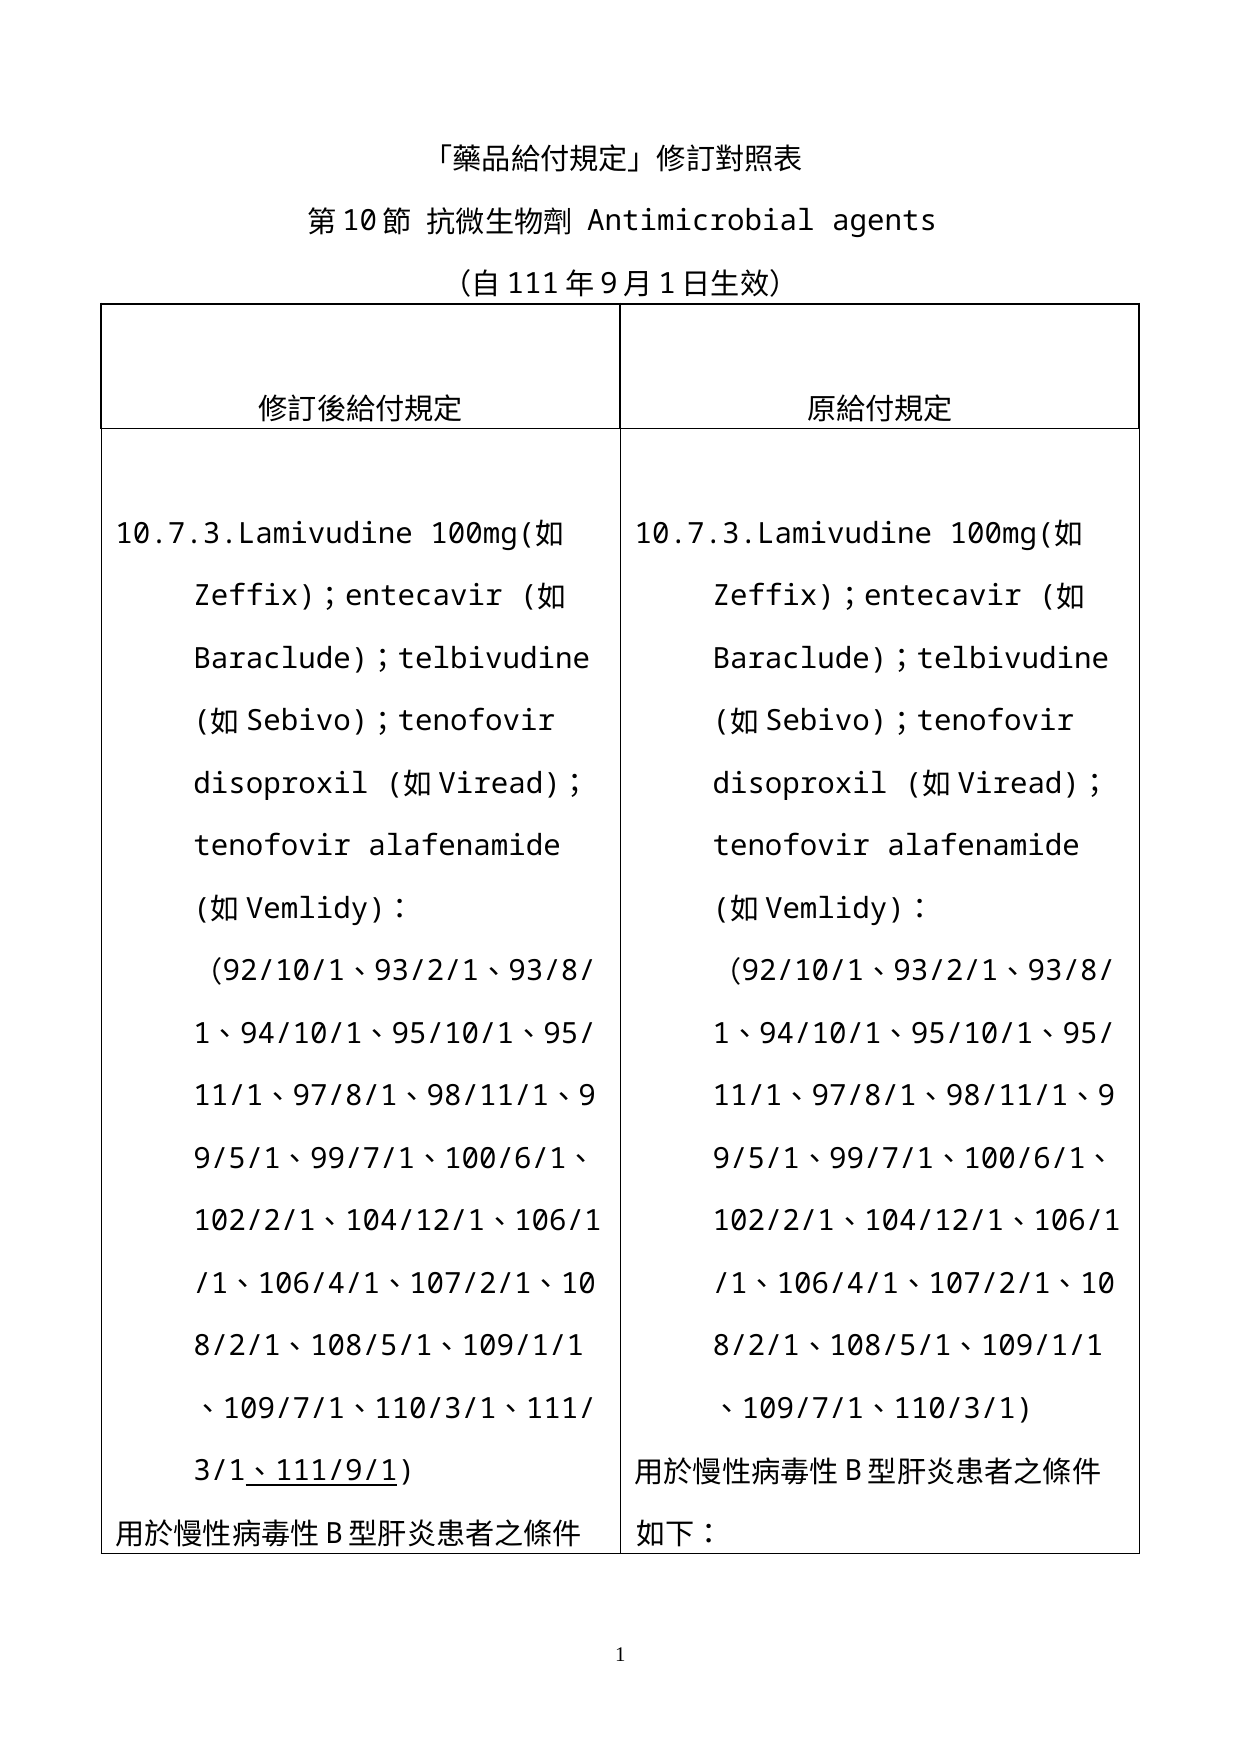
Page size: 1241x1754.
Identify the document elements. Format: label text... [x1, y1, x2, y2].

table_cell 10.7.3.Lamivudine 100mg(如Zeffix)；entecavir (如Baraclude)；telbivudine (如Sebivo)；tenofovir disoproxil (如Viread)；tenofovir alafenamide (如Vemlidy)：（92/10/1、93/2/1、93/8/1、94/10/1、95/10/1、95/11/1、97/8/1、98/11/1、99/5/1、99/7/1、100/6/1、102/2/1、104/12/1、106/1/1、106/4/1、107/2/1、108/2/1、108/5/1、109/1/1、109/7/1、110/3/1) 用於慢性病毒性B型肝炎患者之條件如下： [621, 429, 1139, 1553]
text 「藥品給付規定」修訂對照表 [112, 115, 1128, 178]
table_cell 10.7.3.Lamivudine 100mg(如Zeffix)；entecavir (如Baraclude)；telbivudine (如Sebivo)；tenofovir disoproxil (如Viread)；tenofovir alafenamide (如Vemlidy)：（92/10/1、93/2/1、93/8/1、94/10/1、95/10/1、95/11/1、97/8/1、98/11/1、99/5/1、99/7/1、100/6/1、102/2/1、104/12/1、106/1/1、106/4/1、107/2/1、108/2/1、108/5/1、109/1/1、109/7/1、110/3/1、111/3/1、111/9/1) 用於慢性病毒性B型肝炎患者之條件 [102, 429, 620, 1553]
table_header 原給付規定 [621, 305, 1138, 428]
table_header 修訂後給付規定 [102, 305, 619, 428]
text （自111年9月1日生效） [112, 240, 1128, 303]
text 第10節 抗微生物劑 Antimicrobial agents [112, 178, 1128, 240]
